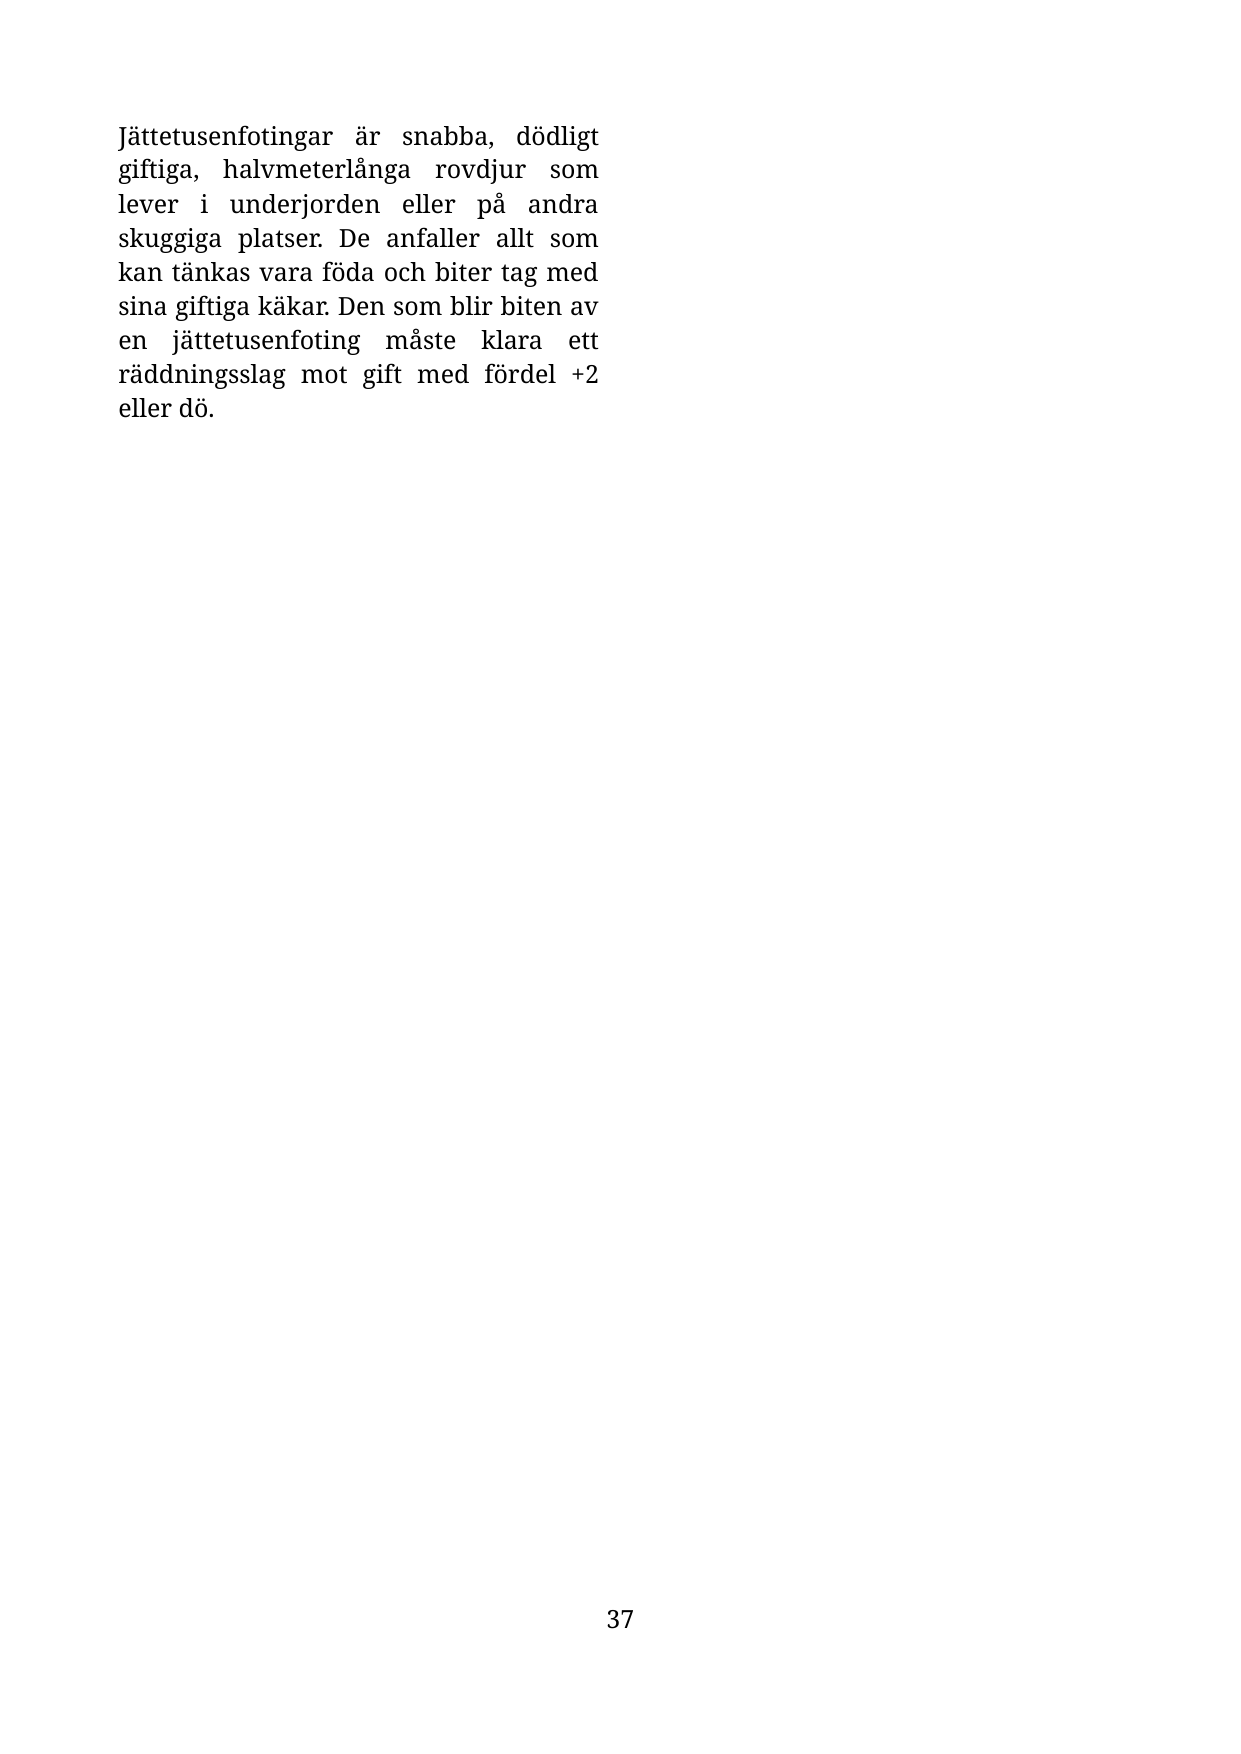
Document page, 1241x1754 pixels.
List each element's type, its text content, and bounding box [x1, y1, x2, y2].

text Jättetusenfotingar är snabba, dödligt giftiga, halvmeterlånga rovdjur som lever i underjorden eller på andra skuggiga platser. De anfaller allt som kan tänkas vara föda och biter tag med sina giftiga käkar. Den som blir biten av en jättetusenfoting måste klara ett räddnings­slag mot gift med fördel +2 eller dö. [118, 118, 599, 425]
